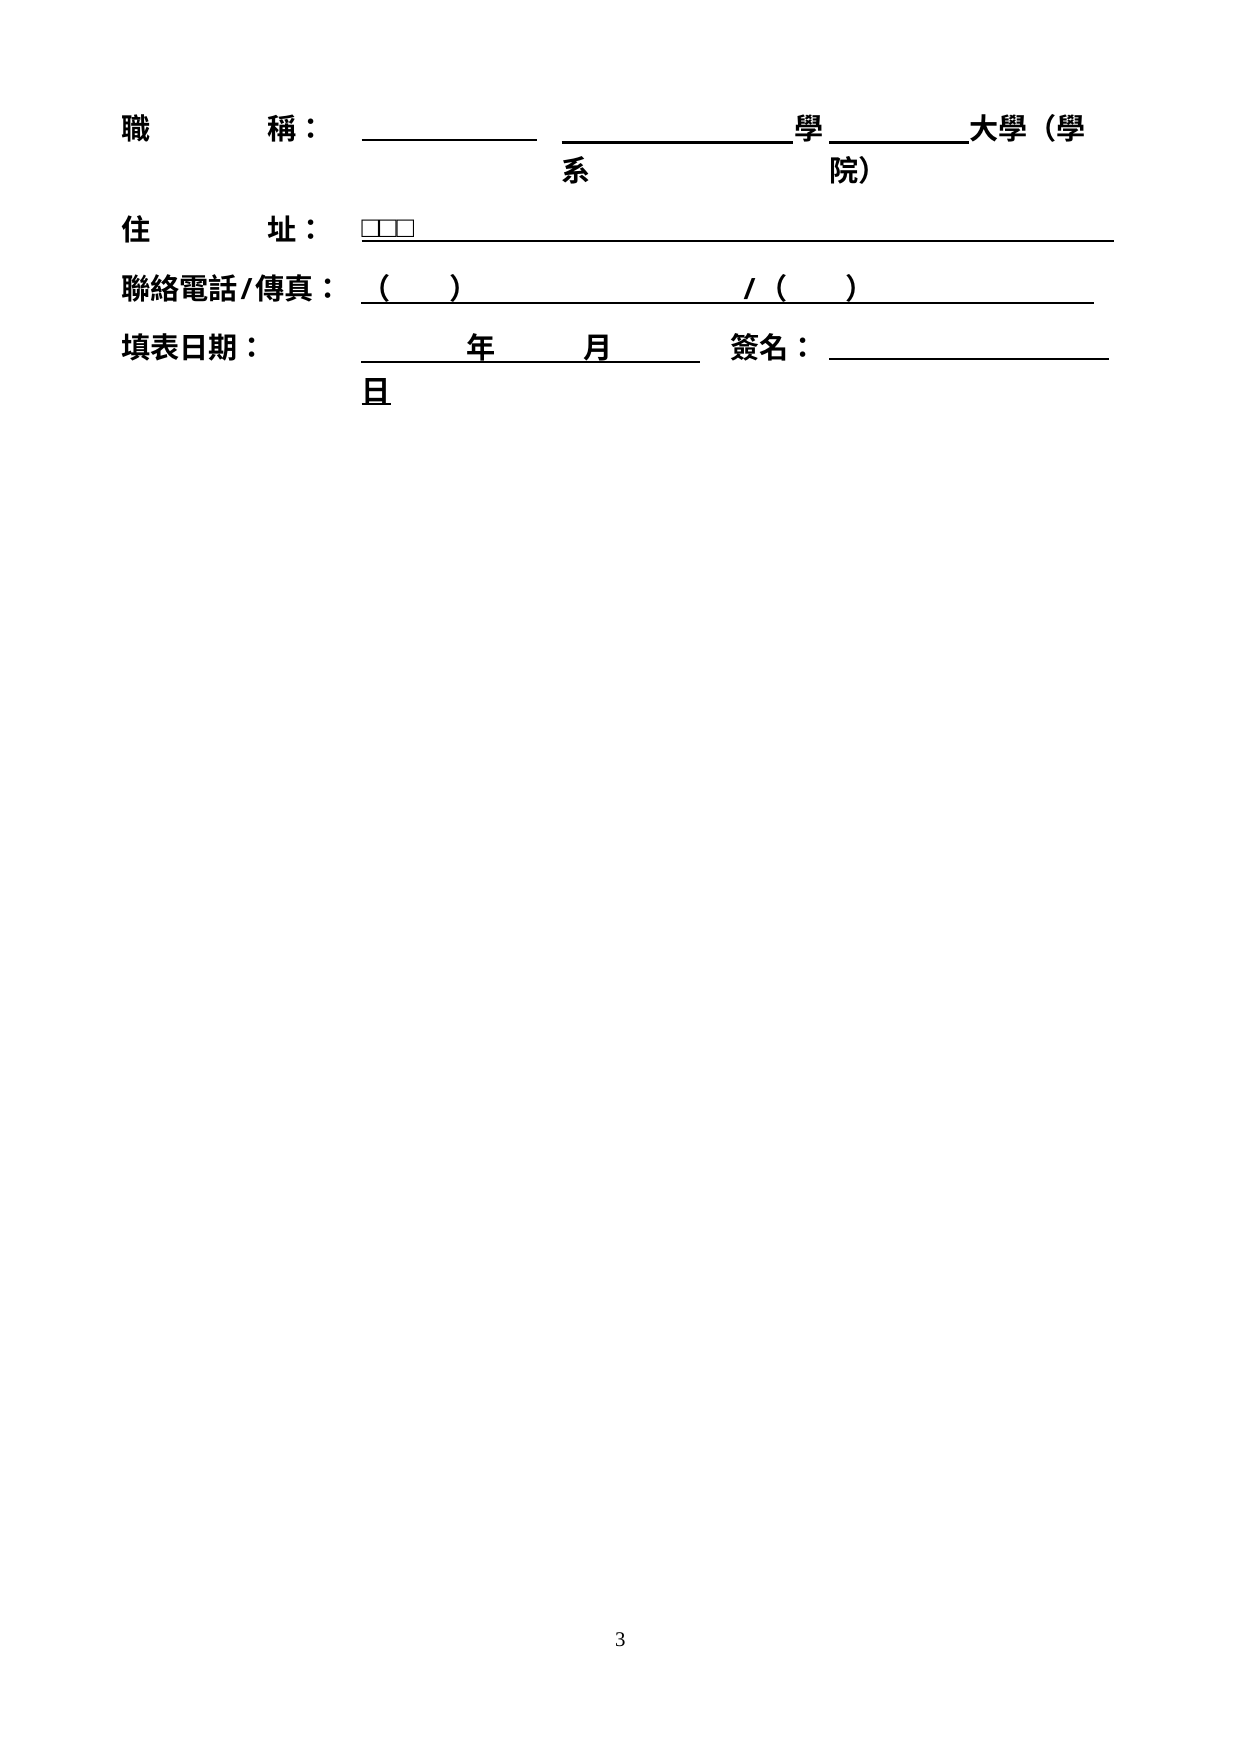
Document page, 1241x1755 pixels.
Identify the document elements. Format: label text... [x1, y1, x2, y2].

table_cell 大學（學院） [826, 89, 1128, 190]
table_cell [359, 89, 558, 190]
table_cell [826, 308, 1128, 409]
table_cell 住 址： [118, 190, 358, 249]
table_cell 簽名： [728, 308, 826, 409]
table_cell 學系 [559, 89, 826, 190]
table_cell 聯絡電話/傳真： [118, 249, 358, 308]
table_cell 填表日期： [118, 308, 358, 409]
table_cell 年 月 日 [359, 308, 727, 409]
table_cell （ ） /（ ） [359, 249, 1128, 308]
table_cell 職 稱： [118, 89, 358, 190]
table_cell □□□ [359, 190, 1128, 249]
